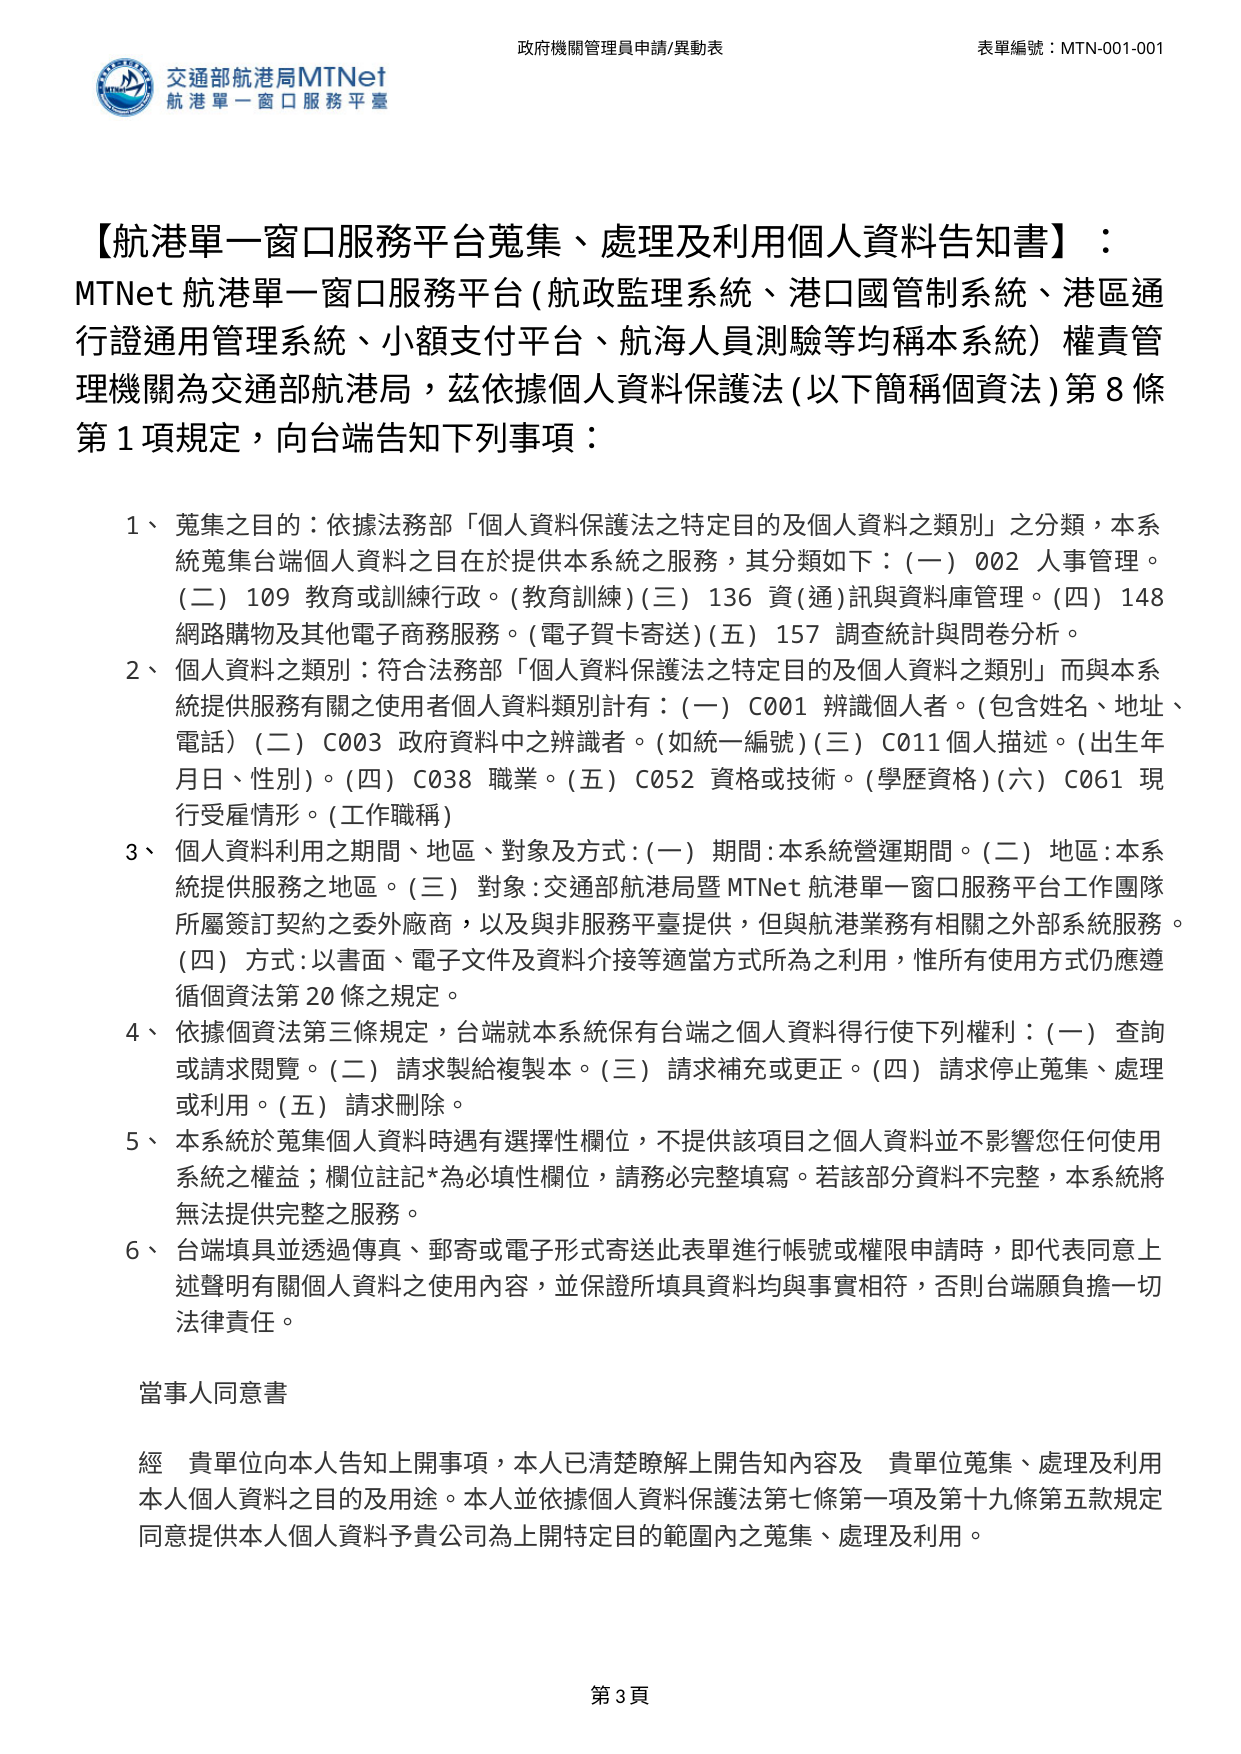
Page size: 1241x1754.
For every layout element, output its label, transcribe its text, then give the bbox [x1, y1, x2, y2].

text 同意提供本人個人資料予貴公司為上開特定目的範圍內之蒐集、處理及利用。 [78, 1516, 1165, 1552]
text 經 貴單位向本人告知上開事項，本人已清楚瞭解上開告知內容及 貴單位蒐集、處理及利用 [78, 1443, 1165, 1480]
list 個人資料之類別：符合法務部「個人資料保護法之特定目的及個人資料之類別」而與本系統提供服務有關之使用者個人資料類別計有：(一) C001 辨識個人者。(包含姓名、地址、電話）(二) C003 政府資料中之辨識者。(如統一編號)(三) C011個人描述。(出生年月日、性別)。(四) C038 職業。(五) C052 資格或技術。(學歷資格)(六) C061 現行受雇情形。(工作職稱) [125, 650, 1165, 832]
text 【航港單一窗口服務平台蒐集、處理及利用個人資料告知書】： [75, 212, 1165, 266]
list 個人資料利用之期間、地區、對象及方式:(一) 期間:本系統營運期間。(二) 地區:本系統提供服務之地區。(三) 對象:交通部航港局暨MTNet航港單一窗口服務平台工作團隊所屬簽訂契約之委外廠商，以及與非服務平臺提供，但與航港業務有相關之外部系統服務。(四) 方式:以書面、電子文件及資料介接等適當方式所為之利用，惟所有使用方式仍應遵循個資法第20條之規定。 [125, 832, 1165, 1013]
list 台端填具並透過傳真、郵寄或電子形式寄送此表單進行帳號或權限申請時，即代表同意上述聲明有關個人資料之使用內容，並保證所填具資料均與事實相符，否則台端願負擔一切法律責任。 [125, 1230, 1165, 1339]
text 本人個人資料之目的及用途。本人並依據個人資料保護法第七條第一項及第十九條第五款規定 [78, 1480, 1165, 1516]
text 當事人同意書 [78, 1373, 1165, 1409]
list 依據個資法第三條規定，台端就本系統保有台端之個人資料得行使下列權利：(一) 查詢或請求閱覽。(二) 請求製給複製本。(三) 請求補充或更正。(四) 請求停止蒐集、處理或利用。(五) 請求刪除。 [125, 1013, 1165, 1122]
list 蒐集之目的：依據法務部「個人資料保護法之特定目的及個人資料之類別」之分類，本系統蒐集台端個人資料之目在於提供本系統之服務，其分類如下：(一) 002 人事管理。(二) 109 教育或訓練行政。(教育訓練)(三) 136 資(通)訊與資料庫管理。(四) 148 網路購物及其他電子商務服務。(電子賀卡寄送)(五) 157 調查統計與問卷分析。 [125, 505, 1165, 650]
text MTNet航港單一窗口服務平台(航政監理系統、港口國管制系統、港區通行證通用管理系統、小額支付平台、航海人員測驗等均稱本系統）權責管理機關為交通部航港局，茲依據個人資料保護法(以下簡稱個資法)第8條第1項規定，向台端告知下列事項： [75, 266, 1165, 460]
list 本系統於蒐集個人資料時遇有選擇性欄位，不提供該項目之個人資料並不影響您任何使用系統之權益；欄位註記*為必填性欄位，請務必完整填寫。若該部分資料不完整，本系統將無法提供完整之服務。 [125, 1122, 1165, 1230]
